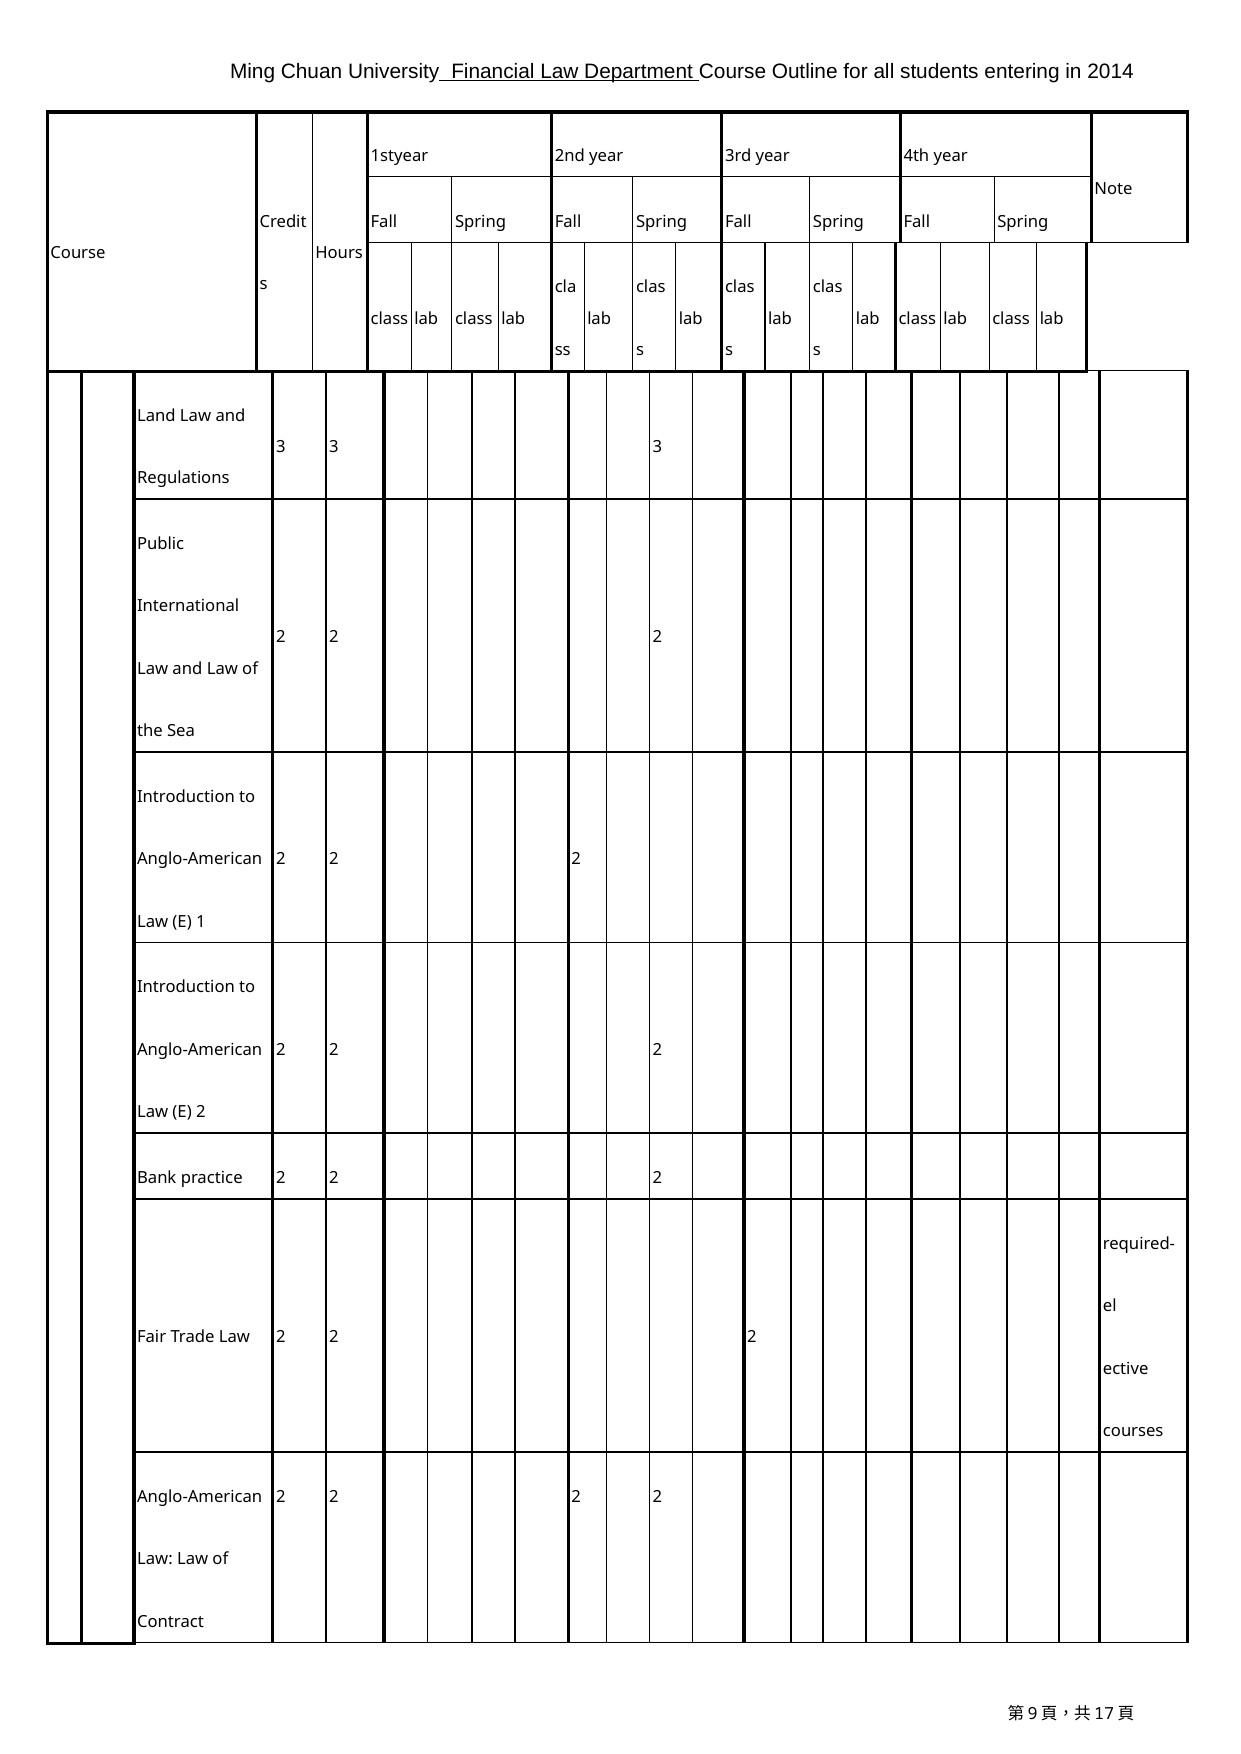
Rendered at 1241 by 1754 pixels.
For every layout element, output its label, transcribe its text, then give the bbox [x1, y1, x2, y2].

table_cell [473, 753, 514, 942]
table_header Course [49, 114, 255, 370]
table_cell [961, 1134, 1006, 1198]
table_cell [1101, 371, 1186, 498]
table_header Hours [313, 114, 366, 370]
table_cell 2 [570, 753, 606, 942]
table_cell [473, 943, 514, 1132]
table_cell [1060, 371, 1098, 498]
table_cell 2 [746, 1200, 790, 1451]
table_cell 3 [650, 373, 692, 498]
table_cell [650, 1200, 692, 1451]
table_cell Public International Law and Law of the Sea [136, 500, 271, 751]
table_cell [49, 373, 80, 1642]
table_cell 2 [650, 1453, 692, 1642]
table_cell [1008, 1453, 1058, 1642]
table_cell [516, 373, 567, 498]
table_cell Spring [810, 177, 899, 242]
table_cell 2 [327, 1134, 382, 1198]
table_cell Introduction to Anglo-American Law (E) 2 [136, 943, 271, 1132]
table_cell [570, 1200, 606, 1451]
table_header 1styear [369, 114, 550, 176]
table_cell Anglo-American Law: Law of Contract [136, 1453, 271, 1642]
table_cell class [633, 243, 675, 370]
table_cell [867, 753, 910, 942]
table_cell Spring [633, 177, 720, 242]
table_cell class [553, 243, 584, 370]
table_cell [386, 753, 427, 942]
table_cell [386, 1453, 427, 1642]
table_cell [516, 1134, 567, 1198]
table_cell Introduction to Anglo-American Law (E) 1 [136, 753, 271, 942]
table_cell [746, 1134, 790, 1198]
table_cell 2 [650, 1134, 692, 1198]
table_cell [792, 1134, 822, 1198]
table_cell 2 [274, 753, 325, 942]
table_cell [386, 943, 427, 1132]
table_cell [824, 1200, 865, 1451]
table_header 3rd year [723, 114, 899, 176]
table_cell lab [499, 243, 550, 370]
table_cell 2 [327, 1200, 382, 1451]
table_cell [386, 1200, 427, 1451]
table_cell Land Law and Regulations [136, 373, 271, 498]
table_cell 2 [650, 500, 692, 751]
table_cell [824, 373, 865, 498]
table_cell Spring [452, 177, 550, 242]
table_cell class [723, 243, 764, 370]
table_cell [1060, 1200, 1098, 1451]
table_header Credits [258, 114, 312, 370]
table_cell [386, 500, 427, 751]
table_cell [961, 1200, 1006, 1451]
table_cell [913, 1200, 959, 1451]
table_cell lab [585, 243, 632, 370]
table_cell [961, 500, 1006, 751]
table_cell [824, 943, 865, 1132]
table_cell [867, 1134, 910, 1198]
table_cell class [897, 243, 940, 370]
table_cell [516, 943, 567, 1132]
table_cell 2 [327, 500, 382, 751]
table_cell [867, 943, 910, 1132]
table_cell [428, 1134, 471, 1198]
table_cell [1101, 1134, 1186, 1198]
table_cell [428, 373, 471, 498]
table_cell 2 [274, 1200, 325, 1451]
table_cell [570, 943, 606, 1132]
table_cell [913, 373, 959, 498]
table_cell Spring [995, 177, 1090, 242]
table_cell 2 [327, 753, 382, 942]
table_cell [867, 500, 910, 751]
table_cell [913, 1134, 959, 1198]
table_cell [1060, 1453, 1098, 1642]
table_cell [1101, 1453, 1186, 1642]
table_cell [693, 500, 742, 751]
table_cell lab [766, 243, 809, 370]
table_cell 2 [274, 1453, 325, 1642]
table_cell 2 [327, 943, 382, 1132]
table_cell [428, 943, 471, 1132]
table_cell 2 [650, 943, 692, 1132]
table_cell [746, 753, 790, 942]
table_cell Fall [902, 177, 994, 242]
table_cell [1060, 500, 1098, 751]
table_cell [792, 500, 822, 751]
table_cell [1101, 943, 1186, 1132]
table_cell Fair Trade Law [136, 1200, 271, 1451]
table_cell [693, 1453, 742, 1642]
table_cell [1008, 373, 1058, 498]
table_cell [473, 1134, 514, 1198]
table_cell [516, 1200, 567, 1451]
table_cell 2 [274, 943, 325, 1132]
table_cell 3 [274, 373, 325, 498]
table_cell [824, 1453, 865, 1642]
table_cell [913, 753, 959, 942]
table_cell 2 [274, 500, 325, 751]
table_cell [473, 1200, 514, 1451]
table_cell [693, 753, 742, 942]
table_cell [1008, 943, 1058, 1132]
table_cell [746, 500, 790, 751]
table_cell [792, 753, 822, 942]
table_cell [693, 943, 742, 1132]
table_cell class [810, 243, 852, 370]
table_cell [1060, 753, 1098, 942]
table_cell [607, 943, 649, 1132]
table_cell [824, 753, 865, 942]
table_cell 2 [274, 1134, 325, 1198]
table_cell [693, 373, 742, 498]
table_cell [607, 1200, 649, 1451]
table_cell [386, 1134, 427, 1198]
table_cell [824, 500, 865, 751]
table_cell [516, 500, 567, 751]
table_cell [913, 943, 959, 1132]
table_cell [792, 1453, 822, 1642]
table_cell [1008, 753, 1058, 942]
table_cell Bank practice [136, 1134, 271, 1198]
table_cell [867, 1453, 910, 1642]
table_cell class [990, 243, 1036, 370]
table_cell Fall [369, 177, 451, 242]
table_cell lab [1037, 243, 1085, 370]
table_cell 3 [327, 373, 382, 498]
table_cell [473, 373, 514, 498]
table_cell class [369, 243, 411, 370]
table_header Note [1093, 114, 1186, 242]
table_cell [428, 1200, 471, 1451]
table_cell [650, 753, 692, 942]
table_cell lab [941, 243, 989, 370]
table_cell [516, 1453, 567, 1642]
table_cell [867, 1200, 910, 1451]
table_cell [607, 753, 649, 942]
table_cell lab [412, 243, 451, 370]
table_cell class [452, 243, 498, 370]
table_cell [570, 1134, 606, 1198]
table_cell 2 [327, 1453, 382, 1642]
table_cell [693, 1134, 742, 1198]
table_cell Fall [553, 177, 632, 242]
table_cell [570, 373, 606, 498]
table_cell [1060, 943, 1098, 1132]
table_cell [428, 500, 471, 751]
table_cell [693, 1200, 742, 1451]
table_cell [1008, 500, 1058, 751]
table_cell [746, 373, 790, 498]
table_cell [792, 1200, 822, 1451]
table_cell [867, 373, 910, 498]
table_cell [83, 373, 132, 1642]
table_cell [961, 943, 1006, 1132]
table_cell [1101, 753, 1186, 942]
table_cell lab [676, 243, 720, 370]
table_cell [961, 373, 1006, 498]
table_cell [607, 1134, 649, 1198]
table_cell [607, 1453, 649, 1642]
table_header 4th year [902, 114, 1090, 176]
table_cell [792, 373, 822, 498]
table_cell [913, 1453, 959, 1642]
table_cell [607, 500, 649, 751]
table_cell [746, 1453, 790, 1642]
table_cell [516, 753, 567, 942]
table_cell [607, 373, 649, 498]
table_cell [1060, 1134, 1098, 1198]
table_cell [386, 373, 427, 498]
table_cell [961, 753, 1006, 942]
table_cell [1008, 1200, 1058, 1451]
table_cell [428, 753, 471, 942]
table_cell [792, 943, 822, 1132]
table_cell lab [853, 243, 894, 370]
table_cell Fall [723, 177, 809, 242]
table_cell [824, 1134, 865, 1198]
table_cell [428, 1453, 471, 1642]
table_cell [961, 1453, 1006, 1642]
table_cell [473, 500, 514, 751]
table_cell [473, 1453, 514, 1642]
table_cell [1008, 1134, 1058, 1198]
table_header 2nd year [553, 114, 720, 176]
table_cell [746, 943, 790, 1132]
table_cell [1101, 500, 1186, 751]
table_cell required-el ective courses [1101, 1200, 1186, 1451]
table_cell [570, 500, 606, 751]
table_cell [913, 500, 959, 751]
table_cell 2 [570, 1453, 606, 1642]
